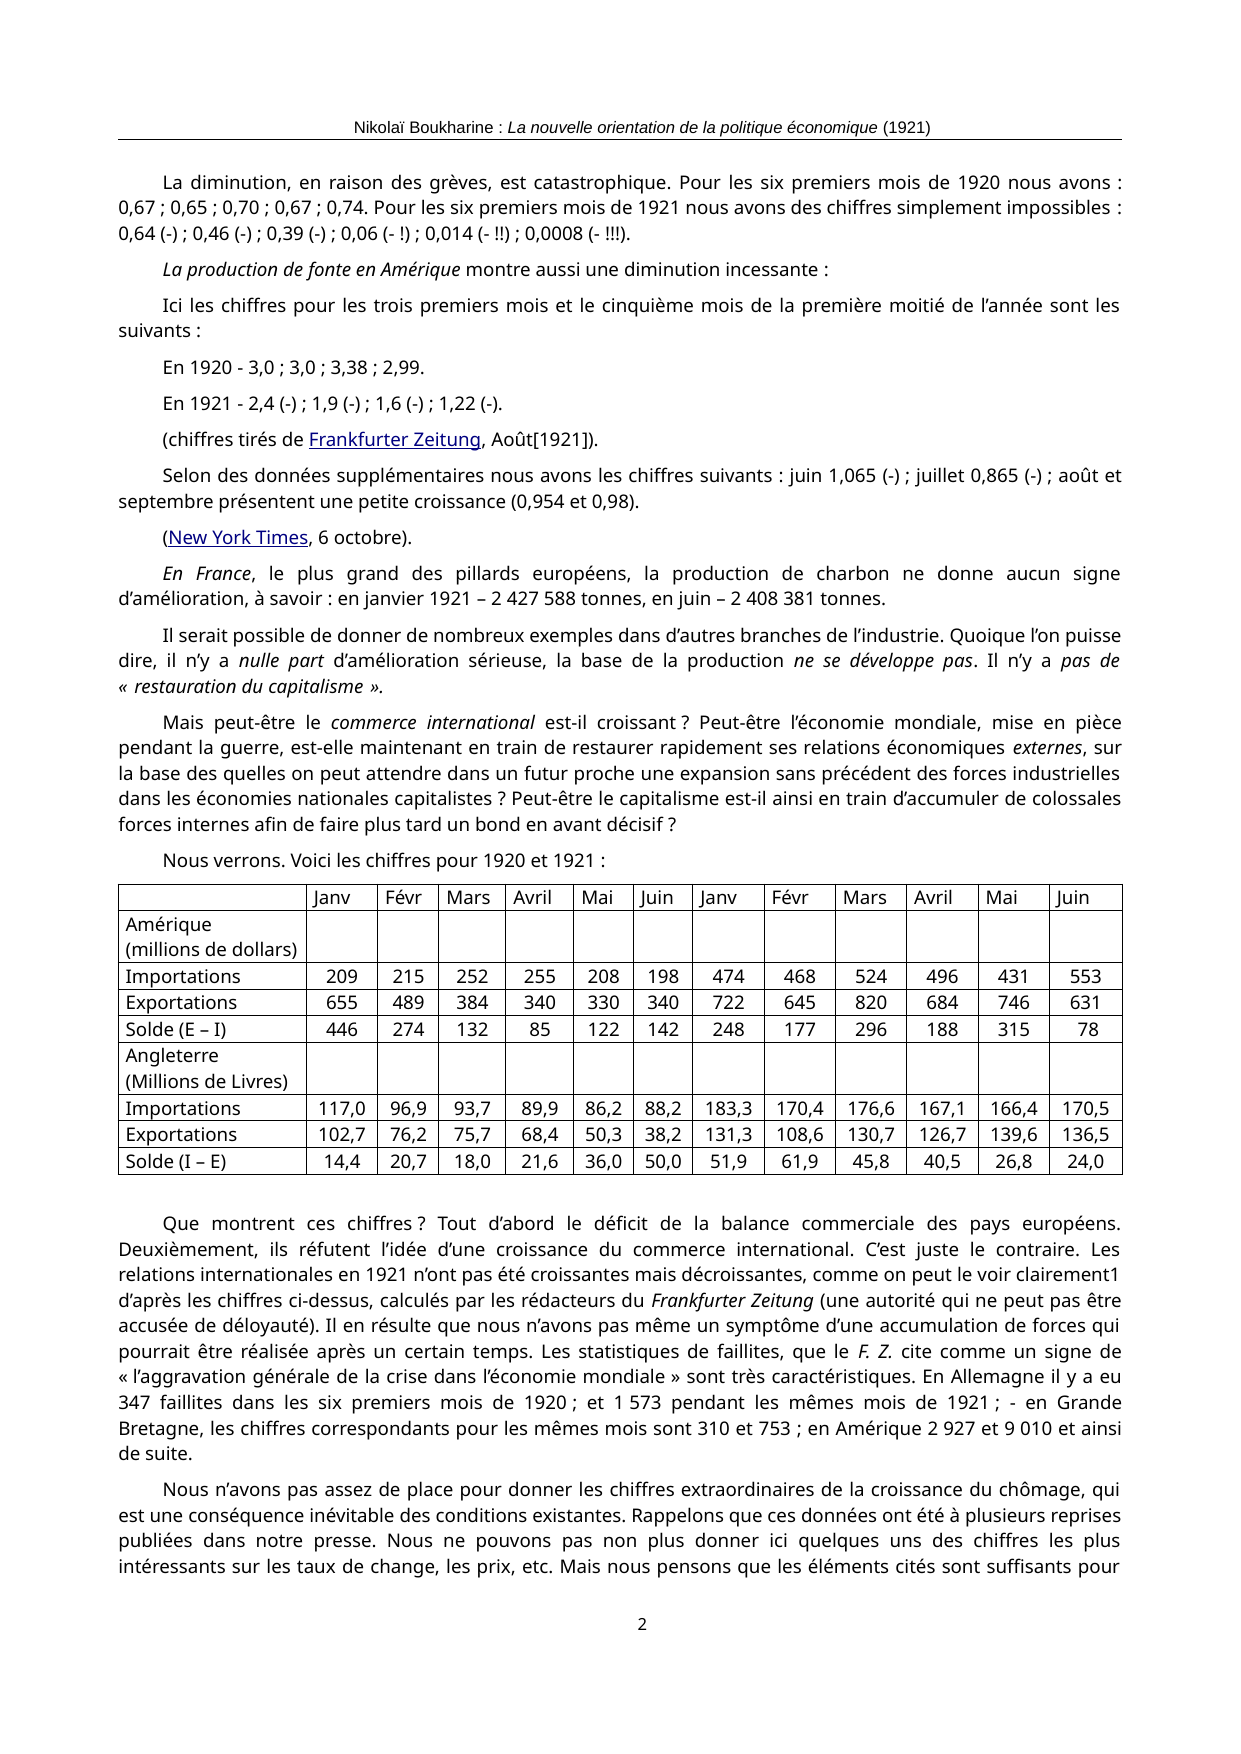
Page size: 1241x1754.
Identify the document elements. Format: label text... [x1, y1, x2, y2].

table_cell 820 [836, 990, 906, 1015]
text Selon des données supplémentaires nous avons les chiffres suivants : juin 1,065 (-) ; juillet 0,865 (-) ; août et septembre présentent une petite croissance (0,954 et 0,98). [118, 462, 1122, 513]
table_cell 96,9 [378, 1095, 438, 1120]
table_header Juin [634, 885, 692, 910]
text Ici les chiffres pour les trois premiers mois et le cinquième mois de la première moitié de l’année sont les suivants : [118, 292, 1122, 343]
table_cell [979, 911, 1049, 962]
table_cell 384 [439, 990, 505, 1015]
table_header [119, 885, 306, 910]
table_cell [907, 1043, 978, 1094]
text En 1921 - 2,4 (-) ; 1,9 (-) ; 1,6 (-) ; 1,22 (-). [118, 390, 1122, 416]
table_cell 61,9 [765, 1148, 835, 1173]
table_cell 170,4 [765, 1095, 835, 1120]
table_cell 166,4 [979, 1095, 1049, 1120]
table_cell 18,0 [439, 1148, 505, 1173]
table_cell 50,0 [634, 1148, 692, 1173]
table_cell 93,7 [439, 1095, 505, 1120]
table_cell 78 [1050, 1016, 1122, 1042]
text En 1920 - 3,0 ; 3,0 ; 3,38 ; 2,99. [118, 354, 1122, 379]
table_cell 38,2 [634, 1121, 692, 1147]
table_cell [979, 1043, 1049, 1094]
table_cell [439, 911, 505, 962]
table_cell 208 [574, 963, 633, 989]
table_cell 76,2 [378, 1121, 438, 1147]
table_cell 136,5 [1050, 1121, 1122, 1147]
table_cell 24,0 [1050, 1148, 1122, 1173]
text La diminution, en raison des grèves, est catastrophique. Pour les six premiers mois de 1920 nous avons : 0,67 ; 0,65 ; 0,70 ; 0,67 ; 0,74. Pour les six premiers mois de 1921 nous avons des chiffres simplement impossibles : 0,64 (-) ; 0,46 (-) ; 0,39 (-) ; 0,06 (- !) ; 0,014 (- !!) ; 0,0008 (- !!!). [118, 169, 1122, 246]
table_cell 340 [634, 990, 692, 1015]
table_cell 252 [439, 963, 505, 989]
table_cell 176,6 [836, 1095, 906, 1120]
table_cell [634, 1043, 692, 1094]
table_cell Exportations [119, 1121, 306, 1147]
table_cell 274 [378, 1016, 438, 1042]
table_cell 108,6 [765, 1121, 835, 1147]
table_cell Solde (I – E) [119, 1148, 306, 1173]
table_cell 122 [574, 1016, 633, 1042]
table_cell 126,7 [907, 1121, 978, 1147]
table_cell [634, 911, 692, 962]
table_cell 36,0 [574, 1148, 633, 1173]
table_cell 655 [307, 990, 377, 1015]
table_cell 86,2 [574, 1095, 633, 1120]
table_cell [378, 911, 438, 962]
table_cell 746 [979, 990, 1049, 1015]
table_cell Importations [119, 963, 306, 989]
text Il serait possible de donner de nombreux exemples dans d’autres branches de l’industrie. Quoique l’on puisse dire, il n’y a nulle part d’amélioration sérieuse, la base de la production ne se développe pas. Il n’y a pas de « restauration du capitalisme ». [118, 622, 1122, 698]
table_cell 51,9 [693, 1148, 764, 1173]
table_cell 183,3 [693, 1095, 764, 1120]
table_header Avril [506, 885, 573, 910]
text (New York Times, 6 octobre). [118, 524, 1122, 549]
table_cell [307, 1043, 377, 1094]
table_cell 684 [907, 990, 978, 1015]
text Nous n’avons pas assez de place pour donner les chiffres extraordinaires de la croissance du chômage, qui est une conséquence inévitable des conditions existantes. Rappelons que ces données ont été à plusieurs reprises publiées dans notre presse. Nous ne pouvons pas non plus donner ici quelques uns des chiffres les plus intéressants sur les taux de change, les prix, etc. Mais nous pensons que les éléments cités sont suffisants pour [118, 1477, 1122, 1579]
table_cell 496 [907, 963, 978, 989]
table_header Mars [836, 885, 906, 910]
table_cell 188 [907, 1016, 978, 1042]
table_cell 645 [765, 990, 835, 1015]
table_cell [307, 911, 377, 962]
table_header Mai [574, 885, 633, 910]
table_cell [836, 1043, 906, 1094]
table_cell Importations [119, 1095, 306, 1120]
table_cell 489 [378, 990, 438, 1015]
table_cell [378, 1043, 438, 1094]
table_cell 524 [836, 963, 906, 989]
table_cell 177 [765, 1016, 835, 1042]
table_cell 20,7 [378, 1148, 438, 1173]
text Que montrent ces chiffres ? Tout d’abord le déficit de la balance commerciale des pays européens. Deuxièmement, ils réfutent l’idée d’une croissance du commerce international. C’est juste le contraire. Les relations internationales en 1921 n’ont pas été croissantes mais décroissantes, comme on peut le voir clairement1 d’après les chiffres ci-dessus, calculés par les rédacteurs du Frankfurter Zeitung (une autorité qui ne peut pas être accusée de déloyauté). Il en résulte que nous n’avons pas même un symptôme d’une accumulation de forces qui pourrait être réalisée après un certain temps. Les statistiques de faillites, que le F. Z. cite comme un signe de « l’aggravation générale de la crise dans l’économie mondiale » sont très caractéristiques. En Allemagne il y a eu 347 faillites dans les six premiers mois de 1920 ; et 1 573 pendant les mêmes mois de 1921 ; - en Grande Bretagne, les chiffres correspondants pour les mêmes mois sont 310 et 753 ; en Amérique 2 927 et 9 010 et ainsi de suite. [118, 1211, 1122, 1466]
table_header Mai [979, 885, 1049, 910]
table_header Févr [378, 885, 438, 910]
table_cell 40,5 [907, 1148, 978, 1173]
table_cell 330 [574, 990, 633, 1015]
table_cell 45,8 [836, 1148, 906, 1173]
table_cell 296 [836, 1016, 906, 1042]
table_header Avril [907, 885, 978, 910]
table_cell [439, 1043, 505, 1094]
table_cell Solde (E – I) [119, 1016, 306, 1042]
table_header Févr [765, 885, 835, 910]
table_header Mars [439, 885, 505, 910]
table_cell 215 [378, 963, 438, 989]
table_cell 722 [693, 990, 764, 1015]
table_cell 446 [307, 1016, 377, 1042]
table_cell 142 [634, 1016, 692, 1042]
table_cell [907, 911, 978, 962]
table_cell 474 [693, 963, 764, 989]
table_cell 553 [1050, 963, 1122, 989]
table_cell [506, 911, 573, 962]
table_cell 14,4 [307, 1148, 377, 1173]
table_cell 85 [506, 1016, 573, 1042]
table_cell 21,6 [506, 1148, 573, 1173]
table_cell Exportations [119, 990, 306, 1015]
table_cell 167,1 [907, 1095, 978, 1120]
text Nous verrons. Voici les chiffres pour 1920 et 1921 : [118, 847, 1122, 873]
table_cell 89,9 [506, 1095, 573, 1120]
table_cell 340 [506, 990, 573, 1015]
table_cell [693, 911, 764, 962]
text En France, le plus grand des pillards européens, la production de charbon ne donne aucun signe d’amélioration, à savoir : en janvier 1921 – 2 427 588 tonnes, en juin – 2 408 381 tonnes. [118, 560, 1122, 611]
table_cell 209 [307, 963, 377, 989]
table_cell 50,3 [574, 1121, 633, 1147]
table_cell 26,8 [979, 1148, 1049, 1173]
table_cell 170,5 [1050, 1095, 1122, 1120]
table_cell 102,7 [307, 1121, 377, 1147]
text (chiffres tirés de Frankfurter Zeitung, Août[1921]). [118, 426, 1122, 452]
table_cell [506, 1043, 573, 1094]
table_cell [574, 911, 633, 962]
table_cell 117,0 [307, 1095, 377, 1120]
table_cell Angleterre (Millions de Livres) [119, 1043, 306, 1094]
table_header Juin [1050, 885, 1122, 910]
table_cell 68,4 [506, 1121, 573, 1147]
table_cell 631 [1050, 990, 1122, 1015]
table_cell 75,7 [439, 1121, 505, 1147]
table_cell [1050, 911, 1122, 962]
text Mais peut-être le commerce international est-il croissant ? Peut-être l’économie mondiale, mise en pièce pendant la guerre, est-elle maintenant en train de restaurer rapidement ses relations économiques externes, sur la base des quelles on peut attendre dans un futur proche une expansion sans précédent des forces industrielles dans les économies nationales capitalistes ? Peut-être le capitalisme est-il ainsi en train d’accumuler de colossales forces internes afin de faire plus tard un bond en avant décisif ? [118, 709, 1122, 837]
table_cell 431 [979, 963, 1049, 989]
table_header Janv [307, 885, 377, 910]
table_cell 315 [979, 1016, 1049, 1042]
table_cell 139,6 [979, 1121, 1049, 1147]
table_cell 88,2 [634, 1095, 692, 1120]
table_cell 198 [634, 963, 692, 989]
table_cell 131,3 [693, 1121, 764, 1147]
table_cell [574, 1043, 633, 1094]
table_cell 248 [693, 1016, 764, 1042]
table_cell 468 [765, 963, 835, 989]
text La production de fonte en Amérique montre aussi une diminution incessante : [118, 256, 1122, 282]
table_cell Amérique (millions de dollars) [119, 911, 306, 962]
table_cell [765, 911, 835, 962]
table_cell 255 [506, 963, 573, 989]
table_cell [765, 1043, 835, 1094]
table_cell [836, 911, 906, 962]
table_cell [693, 1043, 764, 1094]
table_header Janv [693, 885, 764, 910]
table_cell 130,7 [836, 1121, 906, 1147]
table_cell 132 [439, 1016, 505, 1042]
table_cell [1050, 1043, 1122, 1094]
